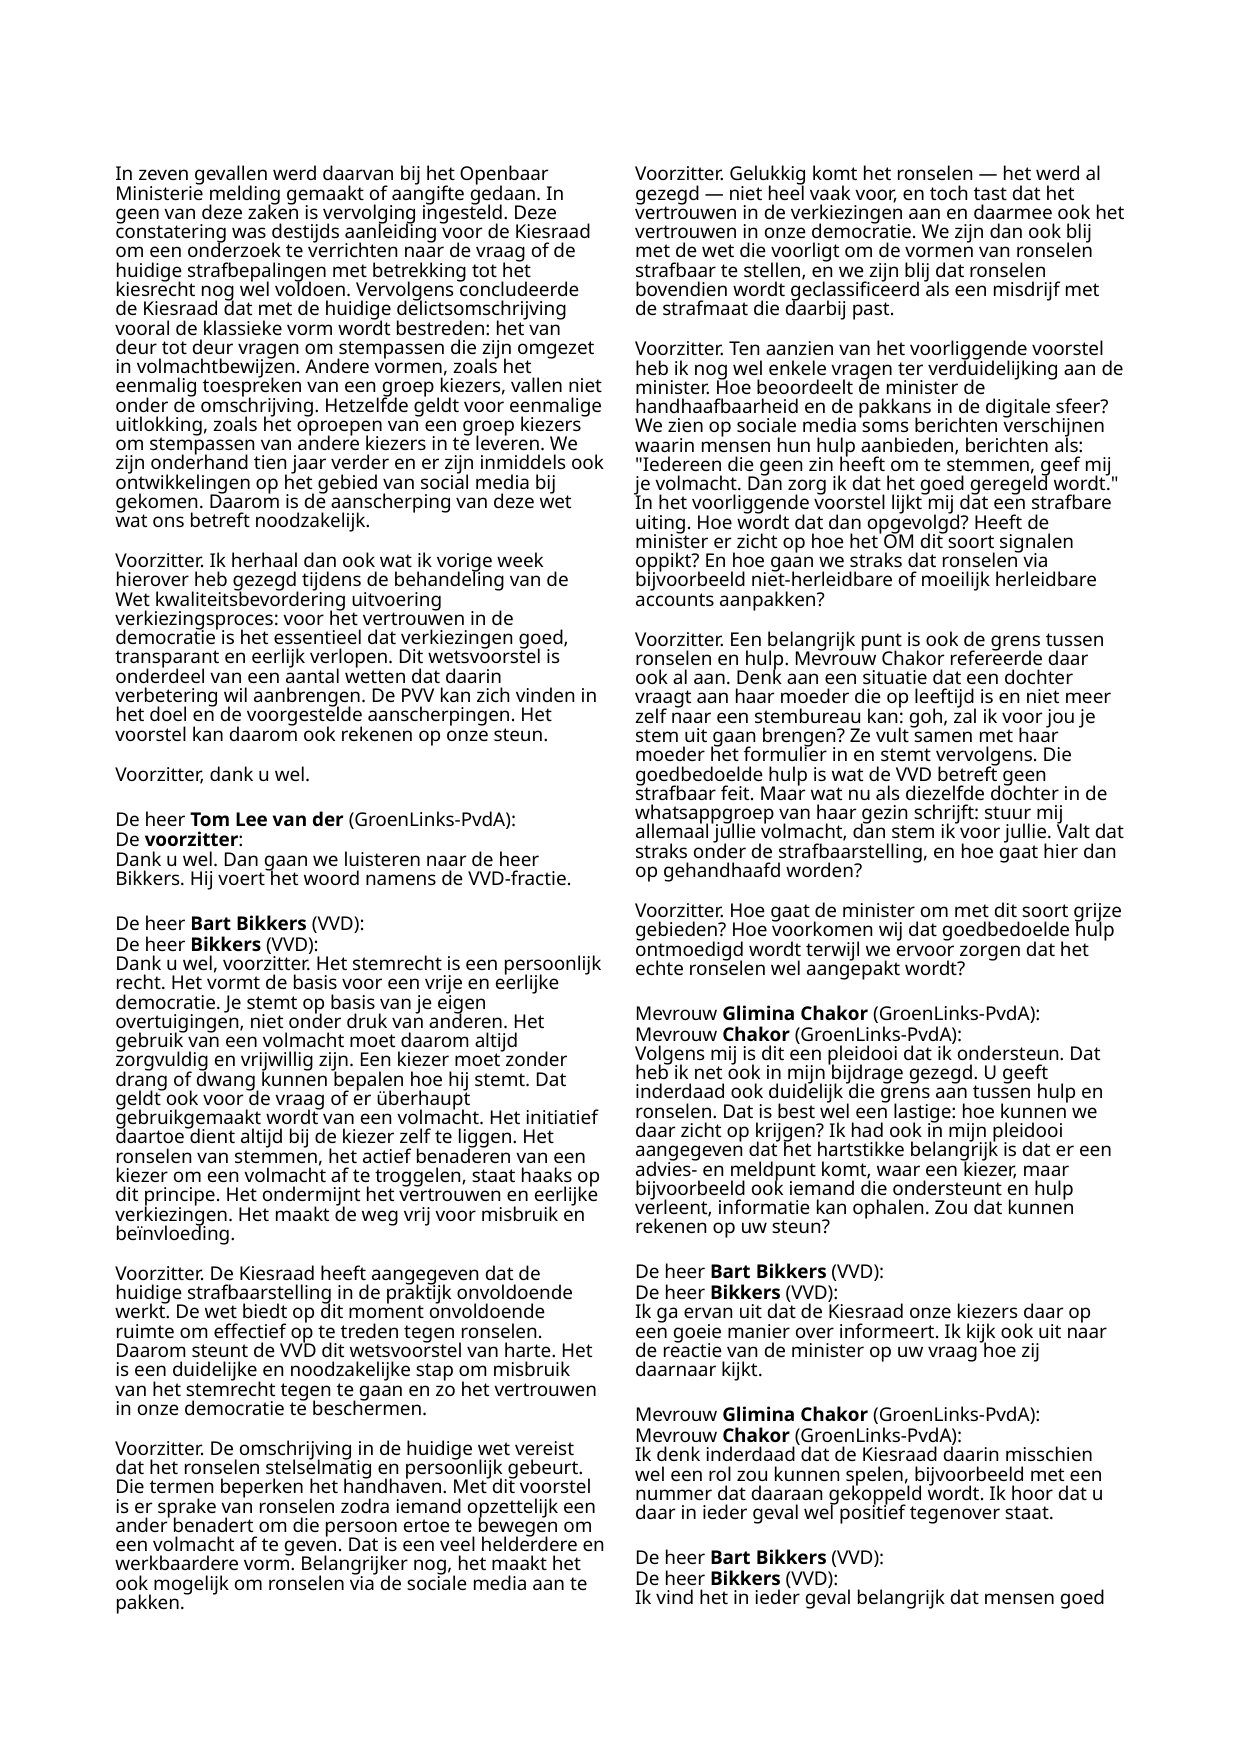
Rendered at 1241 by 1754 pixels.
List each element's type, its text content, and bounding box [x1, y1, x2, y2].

text Voorzitter, dank u wel. [115, 766, 605, 785]
text Voorzitter. Gelukkig komt het ronselen — het werd al gezegd — niet heel vaak voor, en toch tast dat het vertrouwen in de verkiezingen aan en daarmee ook het vertrouwen in onze democratie. We zijn dan ook blij met de wet die voorligt om de vormen van ronselen strafbaar te stellen, en we zijn blij dat ronselen bovendien wordt geclassificeerd als een misdrijf met de strafmaat die daarbij past. [635, 165, 1125, 319]
text Mevrouw Glimina Chakor (GroenLinks-PvdA): [635, 1401, 1125, 1427]
text Dank u wel. Dan gaan we luisteren naar de heer Bikkers. Hij voert het woord namens de VVD-fractie. [115, 851, 605, 889]
text De heer Bikkers (VVD): [115, 936, 605, 955]
text Volgens mij is dit een pleidooi dat ik ondersteun. Dat heb ik net ook in mijn bijdrage gezegd. U geeft inderdaad ook duidelijk die grens aan tussen hulp en ronselen. Dat is best wel een lastige: hoe kunnen we daar zicht op krijgen? Ik had ook in mijn pleidooi aangegeven dat het hartstikke belangrijk is dat er een advies- en meldpunt komt, waar een kiezer, maar bijvoorbeeld ook iemand die ondersteunt en hulp verleent, informatie kan ophalen. Zou dat kunnen rekenen op uw steun? [635, 1045, 1125, 1238]
text Mevrouw Chakor (GroenLinks-PvdA): [635, 1026, 1125, 1045]
text Ik vind het in ieder geval belangrijk dat mensen goed [635, 1589, 1125, 1608]
text Voorzitter. Een belangrijk punt is ook de grens tussen ronselen en hulp. Mevrouw Chakor refereerde daar ook al aan. Denk aan een situatie dat een dochter vraagt aan haar moeder die op leeftijd is en niet meer zelf naar een stembureau kan: goh, zal ik voor jou je stem uit gaan brengen? Ze vult samen met haar moeder het formulier in en stemt vervolgens. Die goedbedoelde hulp is wat de VVD betreft geen strafbaar feit. Maar wat nu als diezelfde dochter in de whatsappgroep van haar gezin schrijft: stuur mij allemaal jullie volmacht, dan stem ik voor jullie. Valt dat straks onder de strafbaarstelling, en hoe gaat hier dan op gehandhaafd worden? [635, 631, 1125, 881]
text Voorzitter. De omschrijving in de huidige wet vereist dat het ronselen stelselmatig en persoonlijk gebeurt. Die termen beperken het handhaven. Met dit voorstel is er sprake van ronselen zodra iemand opzettelijk een ander benadert om die persoon ertoe te bewegen om een volmacht af te geven. Dat is een veel helderdere en werkbaardere vorm. Belangrijker nog, het maakt het ook mogelijk om ronselen via de sociale media aan te pakken. [115, 1440, 605, 1613]
text Ik ga ervan uit dat de Kiesraad onze kiezers daar op een goeie manier over informeert. Ik kijk ook uit naar de reactie van de minister op uw vraag hoe zij daarnaar kijkt. [635, 1303, 1125, 1381]
text Mevrouw Glimina Chakor (GroenLinks-PvdA): [635, 1000, 1125, 1026]
text Voorzitter. Hoe gaat de minister om met dit soort grijze gebieden? Hoe voorkomen wij dat goedbedoelde hulp ontmoedigd wordt terwijl we ervoor zorgen dat het echte ronselen wel aangepakt wordt? [635, 902, 1125, 979]
text Voorzitter. Ik herhaal dan ook wat ik vorige week hierover heb gezegd tijdens de behandeling van de Wet kwaliteitsbevordering uitvoering verkiezingsproces: voor het vertrouwen in de democratie is het essentieel dat verkiezingen goed, transparant en eerlijk verlopen. Dit wetsvoorstel is onderdeel van een aantal wetten dat daarin verbetering wil aanbrengen. De PVV kan zich vinden in het doel en de voorgestelde aanscherpingen. Het voorstel kan daarom ook rekenen op onze steun. [115, 552, 605, 745]
text Mevrouw Chakor (GroenLinks-PvdA): [635, 1427, 1125, 1446]
text De heer Bikkers (VVD): [635, 1570, 1125, 1589]
text De voorzitter: [115, 831, 605, 851]
text De heer Bikkers (VVD): [635, 1284, 1125, 1303]
text Voorzitter. De Kiesraad heeft aangegeven dat de huidige strafbaarstelling in de praktijk onvoldoende werkt. De wet biedt op dit moment onvoldoende ruimte om effectief op te treden tegen ronselen. Daarom steunt de VVD dit wetsvoorstel van harte. Het is een duidelijke en noodzakelijke stap om misbruik van het stemrecht tegen te gaan en zo het vertrouwen in onze democratie te beschermen. [115, 1265, 605, 1419]
text In zeven gevallen werd daarvan bij het Openbaar Ministerie melding gemaakt of aangifte gedaan. In geen van deze zaken is vervolging ingesteld. Deze constatering was destijds aanleiding voor de Kiesraad om een onderzoek te verrichten naar de vraag of de huidige strafbepalingen met betrekking tot het kiesrecht nog wel voldoen. Vervolgens concludeerde de Kiesraad dat met de huidige delictsomschrijving vooral de klassieke vorm wordt bestreden: het van deur tot deur vragen om stempassen die zijn omgezet in volmachtbewijzen. Andere vormen, zoals het eenmalig toespreken van een groep kiezers, vallen niet onder de omschrijving. Hetzelfde geldt voor eenmalige uitlokking, zoals het oproepen van een groep kiezers om stempassen van andere kiezers in te leveren. We zijn onderhand tien jaar verder en er zijn inmiddels ook ontwikkelingen op het gebied van social media bij gekomen. Daarom is de aanscherping van deze wet wat ons betreft noodzakelijk. [115, 165, 605, 531]
text De heer Tom Lee van der (GroenLinks-PvdA): [115, 806, 605, 831]
text De heer Bart Bikkers (VVD): [635, 1544, 1125, 1570]
text Voorzitter. Ten aanzien van het voorliggende voorstel heb ik nog wel enkele vragen ter verduidelijking aan de minister. Hoe beoordeelt de minister de handhaafbaarheid en de pakkans in de digitale sfeer? We zien op sociale media soms berichten verschijnen waarin mensen hun hulp aanbieden, berichten als: "Iedereen die geen zin heeft om te stemmen, geef mij je volmacht. Dan zorg ik dat het goed geregeld wordt." In het voorliggende voorstel lijkt mij dat een strafbare uiting. Hoe wordt dat dan opgevolgd? Heeft de minister er zicht op hoe het OM dit soort signalen oppikt? En hoe gaan we straks dat ronselen via bijvoorbeeld niet-herleidbare of moeilijk herleidbare accounts aanpakken? [635, 340, 1125, 610]
text Dank u wel, voorzitter. Het stemrecht is een persoonlijk recht. Het vormt de basis voor een vrije en eerlijke democratie. Je stemt op basis van je eigen overtuigingen, niet onder druk van anderen. Het gebruik van een volmacht moet daarom altijd zorgvuldig en vrijwillig zijn. Een kiezer moet zonder drang of dwang kunnen bepalen hoe hij stemt. Dat geldt ook voor de vraag of er überhaupt gebruikgemaakt wordt van een volmacht. Het initiatief daartoe dient altijd bij de kiezer zelf te liggen. Het ronselen van stemmen, het actief benaderen van een kiezer om een volmacht af te troggelen, staat haaks op dit principe. Het ondermijnt het vertrouwen en eerlijke verkiezingen. Het maakt de weg vrij voor misbruik en beïnvloeding. [115, 955, 605, 1244]
text De heer Bart Bikkers (VVD): [115, 910, 605, 936]
text De heer Bart Bikkers (VVD): [635, 1258, 1125, 1284]
text Ik denk inderdaad dat de Kiesraad daarin misschien wel een rol zou kunnen spelen, bijvoorbeeld met een nummer dat daaraan gekoppeld wordt. Ik hoor dat u daar in ieder geval wel positief tegenover staat. [635, 1446, 1125, 1523]
